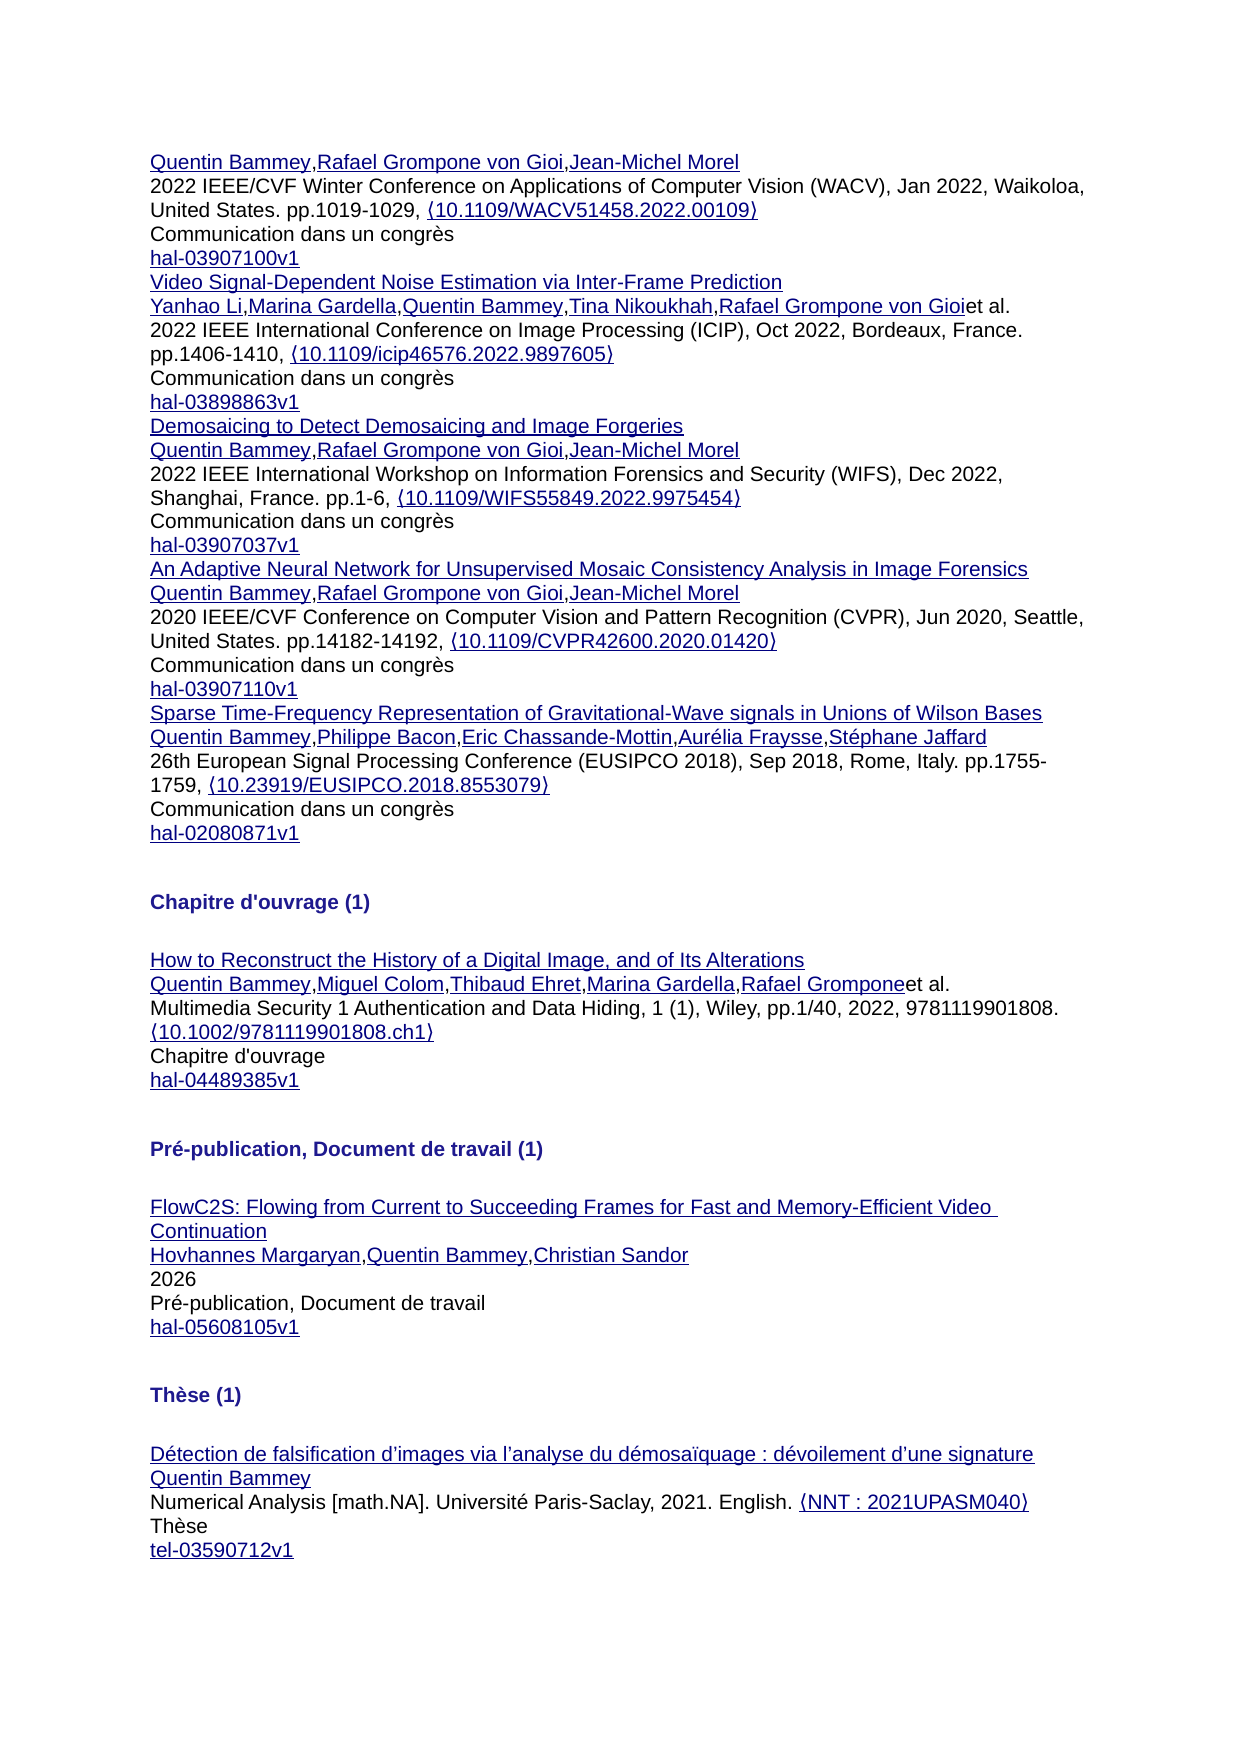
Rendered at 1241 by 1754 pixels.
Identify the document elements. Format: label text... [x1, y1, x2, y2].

table_header Détection de falsification d’images via l’analyse du démosaïquage : dévoilement d’une signature Quentin Bammey Numerical Analysis [math.NA]. Université Paris-Saclay, 2021. English. ⟨NNT : 2021UPASM040⟩ Thèse tel-03590712v1 [150, 1442, 1090, 1561]
subtitle Chapitre d'ouvrage (1) [150, 889, 1090, 913]
table_cell Video Signal-Dependent Noise Estimation via Inter-Frame Prediction Yanhao Li,Marina Gardella,Quentin Bammey,Tina Nikoukhah,Rafael Grompone von Gioiet al. 2022 IEEE International Conference on Image Processing (ICIP), Oct 2022, Bordeaux, France. pp.1406-1410, ⟨10.1109/icip46576.2022.9897605⟩ Communication dans un congrès hal-03898863v1 [150, 270, 1090, 413]
table_header FlowC2S: Flowing from Current to Succeeding Frames for Fast and Memory-Efficient Video Continuation Hovhannes Margaryan,Quentin Bammey,Christian Sandor 2026 Pré-publication, Document de travail hal-05608105v1 [150, 1195, 1090, 1338]
subtitle Thèse (1) [150, 1383, 1090, 1407]
table_cell Quentin Bammey,Rafael Grompone von Gioi,Jean-Michel Morel 2022 IEEE/CVF Winter Conference on Applications of Computer Vision (WACV), Jan 2022, Waikoloa, United States. pp.1019-1029, ⟨10.1109/WACV51458.2022.00109⟩ Communication dans un congrès hal-03907100v1 [150, 150, 1090, 270]
table_cell Demosaicing to Detect Demosaicing and Image Forgeries Quentin Bammey,Rafael Grompone von Gioi,Jean-Michel Morel 2022 IEEE International Workshop on Information Forensics and Security (WIFS), Dec 2022, Shanghai, France. pp.1-6, ⟨10.1109/WIFS55849.2022.9975454⟩ Communication dans un congrès hal-03907037v1 [150, 414, 1090, 557]
subtitle Pré-publication, Document de travail (1) [150, 1136, 1090, 1160]
table_header How to Reconstruct the History of a Digital Image, and of Its Alterations Quentin Bammey,Miguel Colom,Thibaud Ehret,Marina Gardella,Rafael Gromponeet al. Multimedia Security 1 Authentication and Data Hiding, 1 (1), Wiley, pp.1/40, 2022, 9781119901808. ⟨10.1002/9781119901808.ch1⟩ Chapitre d'ouvrage hal-04489385v1 [150, 948, 1090, 1092]
table_cell An Adaptive Neural Network for Unsupervised Mosaic Consistency Analysis in Image Forensics Quentin Bammey,Rafael Grompone von Gioi,Jean-Michel Morel 2020 IEEE/CVF Conference on Computer Vision and Pattern Recognition (CVPR), Jun 2020, Seattle, United States. pp.14182-14192, ⟨10.1109/CVPR42600.2020.01420⟩ Communication dans un congrès hal-03907110v1 [150, 557, 1090, 701]
table_cell Sparse Time-Frequency Representation of Gravitational-Wave signals in Unions of Wilson Bases Quentin Bammey,Philippe Bacon,Eric Chassande-Mottin,Aurélia Fraysse,Stéphane Jaffard 26th European Signal Processing Conference (EUSIPCO 2018), Sep 2018, Rome, Italy. pp.1755-1759, ⟨10.23919/EUSIPCO.2018.8553079⟩ Communication dans un congrès hal-02080871v1 [150, 701, 1090, 845]
